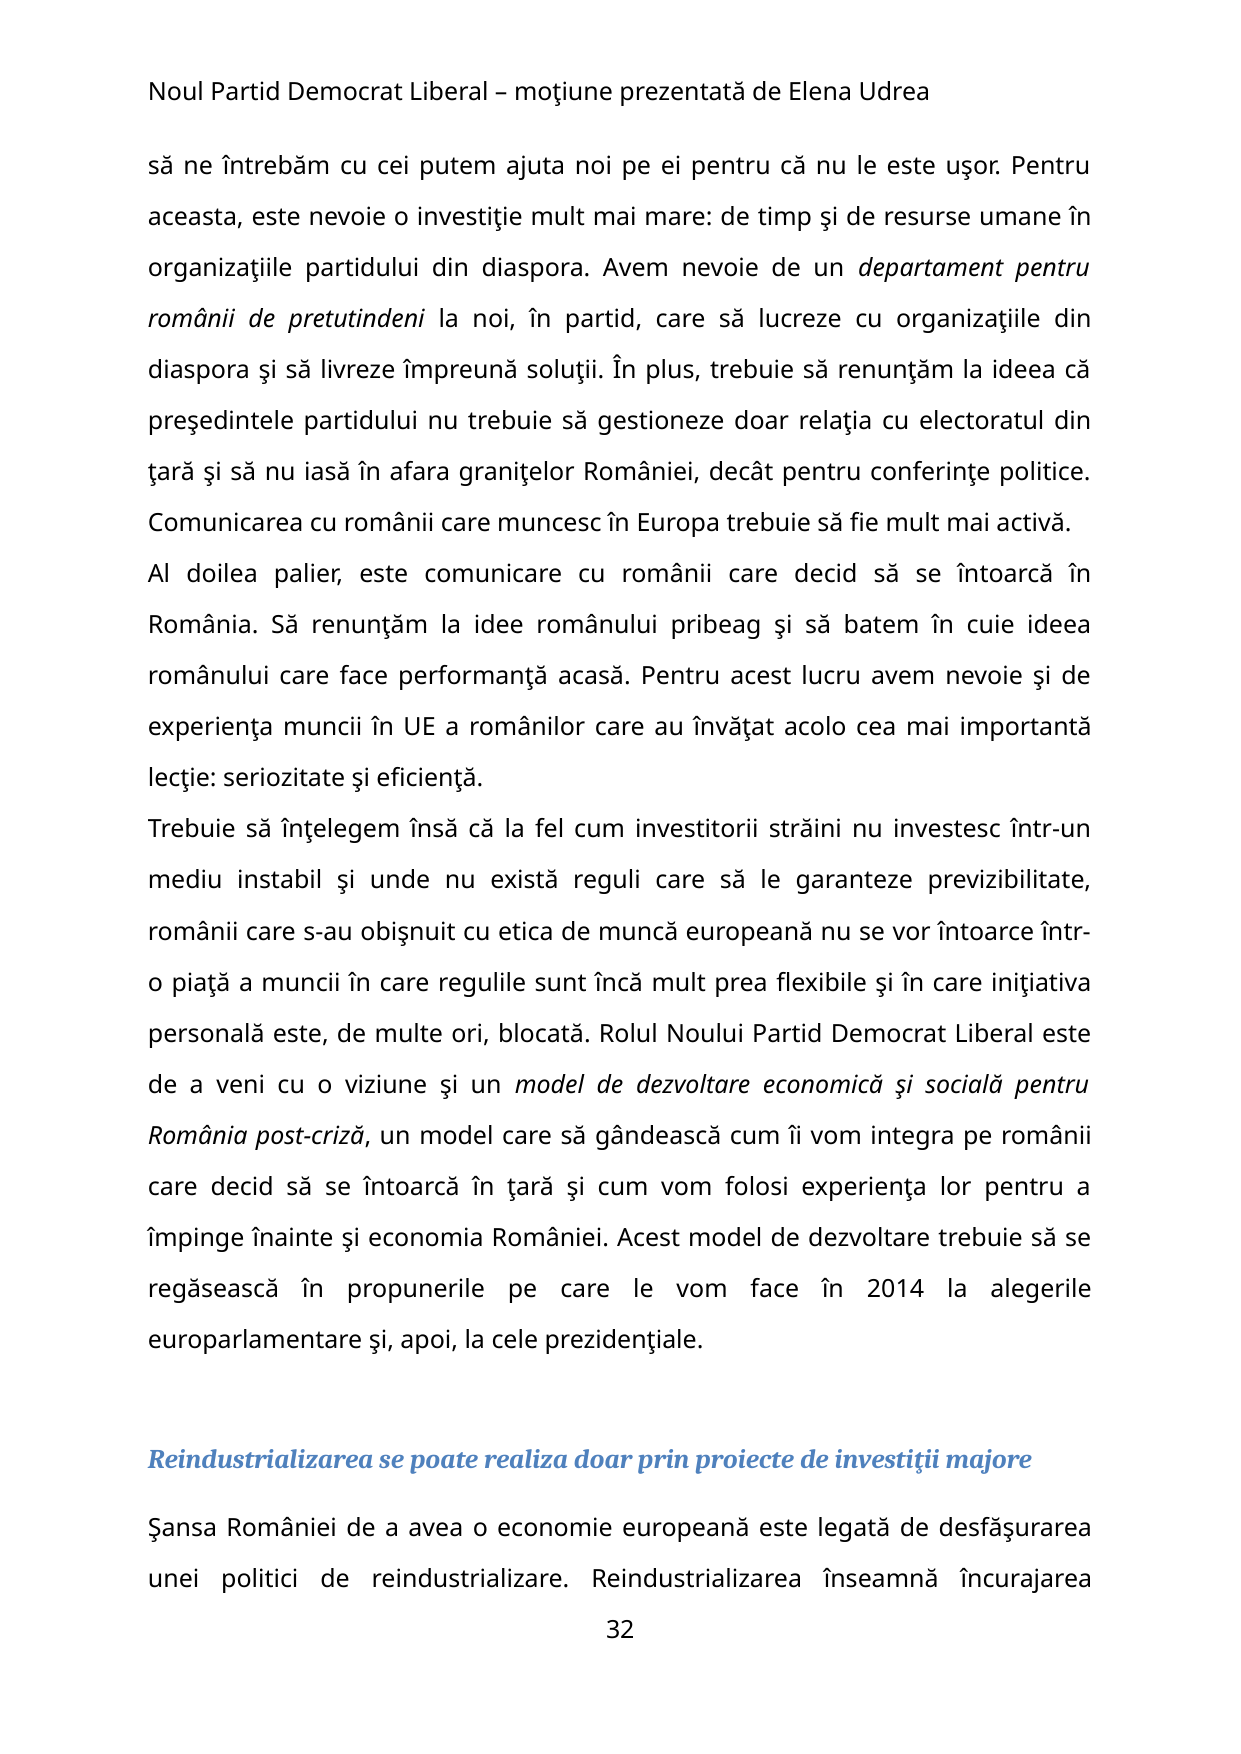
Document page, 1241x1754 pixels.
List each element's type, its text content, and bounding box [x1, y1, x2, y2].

text Trebuie să înţelegem însă că la fel cum investitorii străini nu investesc într-un mediu instabil şi unde nu există reguli care să le garanteze previzibilitate, românii care s-au obişnuit cu etica de muncă europeană nu se vor întoarce într-o piaţă a muncii în care regulile sunt încă mult prea flexibile şi în care iniţiativa personală este, de multe ori, blocată. Rolul Noului Partid Democrat Liberal este de a veni cu o viziune şi un model de dezvoltare economică şi socială pentru România post-criză, un model care să gândească cum îi vom integra pe românii care decid să se întoarcă în ţară şi cum vom folosi experienţa lor pentru a împinge înainte şi economia României. Acest model de dezvoltare trebuie să se regăsească în propunerile pe care le vom face în 2014 la alegerile europarlamentare şi, apoi, la cele prezidenţiale. [148, 811, 1093, 1356]
text Al doilea palier, este comunicare cu românii care decid să se întoarcă în România. Să renunţăm la idee românului pribeag şi să batem în cuie ideea românului care face performanţă acasă. Pentru acest lucru avem nevoie şi de experienţa muncii în UE a românilor care au învăţat acolo cea mai importantă lecţie: seriozitate şi eficienţă. [148, 556, 1093, 794]
subtitle Reindustrializarea se poate realiza doar prin proiecte de investiţii majore [148, 1444, 1093, 1476]
text să ne întrebăm cu cei putem ajuta noi pe ei pentru că nu le este uşor. Pentru aceasta, este nevoie o investiţie mult mai mare: de timp şi de resurse umane în organizaţiile partidului din diaspora. Avem nevoie de un departament pentru românii de pretutindeni la noi, în partid, care să lucreze cu organizaţiile din diaspora şi să livreze împreună soluţii. În plus, trebuie să renunţăm la ideea că preşedintele partidului nu trebuie să gestioneze doar relaţia cu electoratul din ţară şi să nu iasă în afara graniţelor României, decât pentru conferinţe politice. Comunicarea cu românii care muncesc în Europa trebuie să fie mult mai activă. [148, 148, 1093, 539]
text Şansa României de a avea o economie europeană este legată de desfăşurarea unei politici de reindustrializare. Reindustrializarea înseamnă încurajarea [148, 1510, 1093, 1595]
